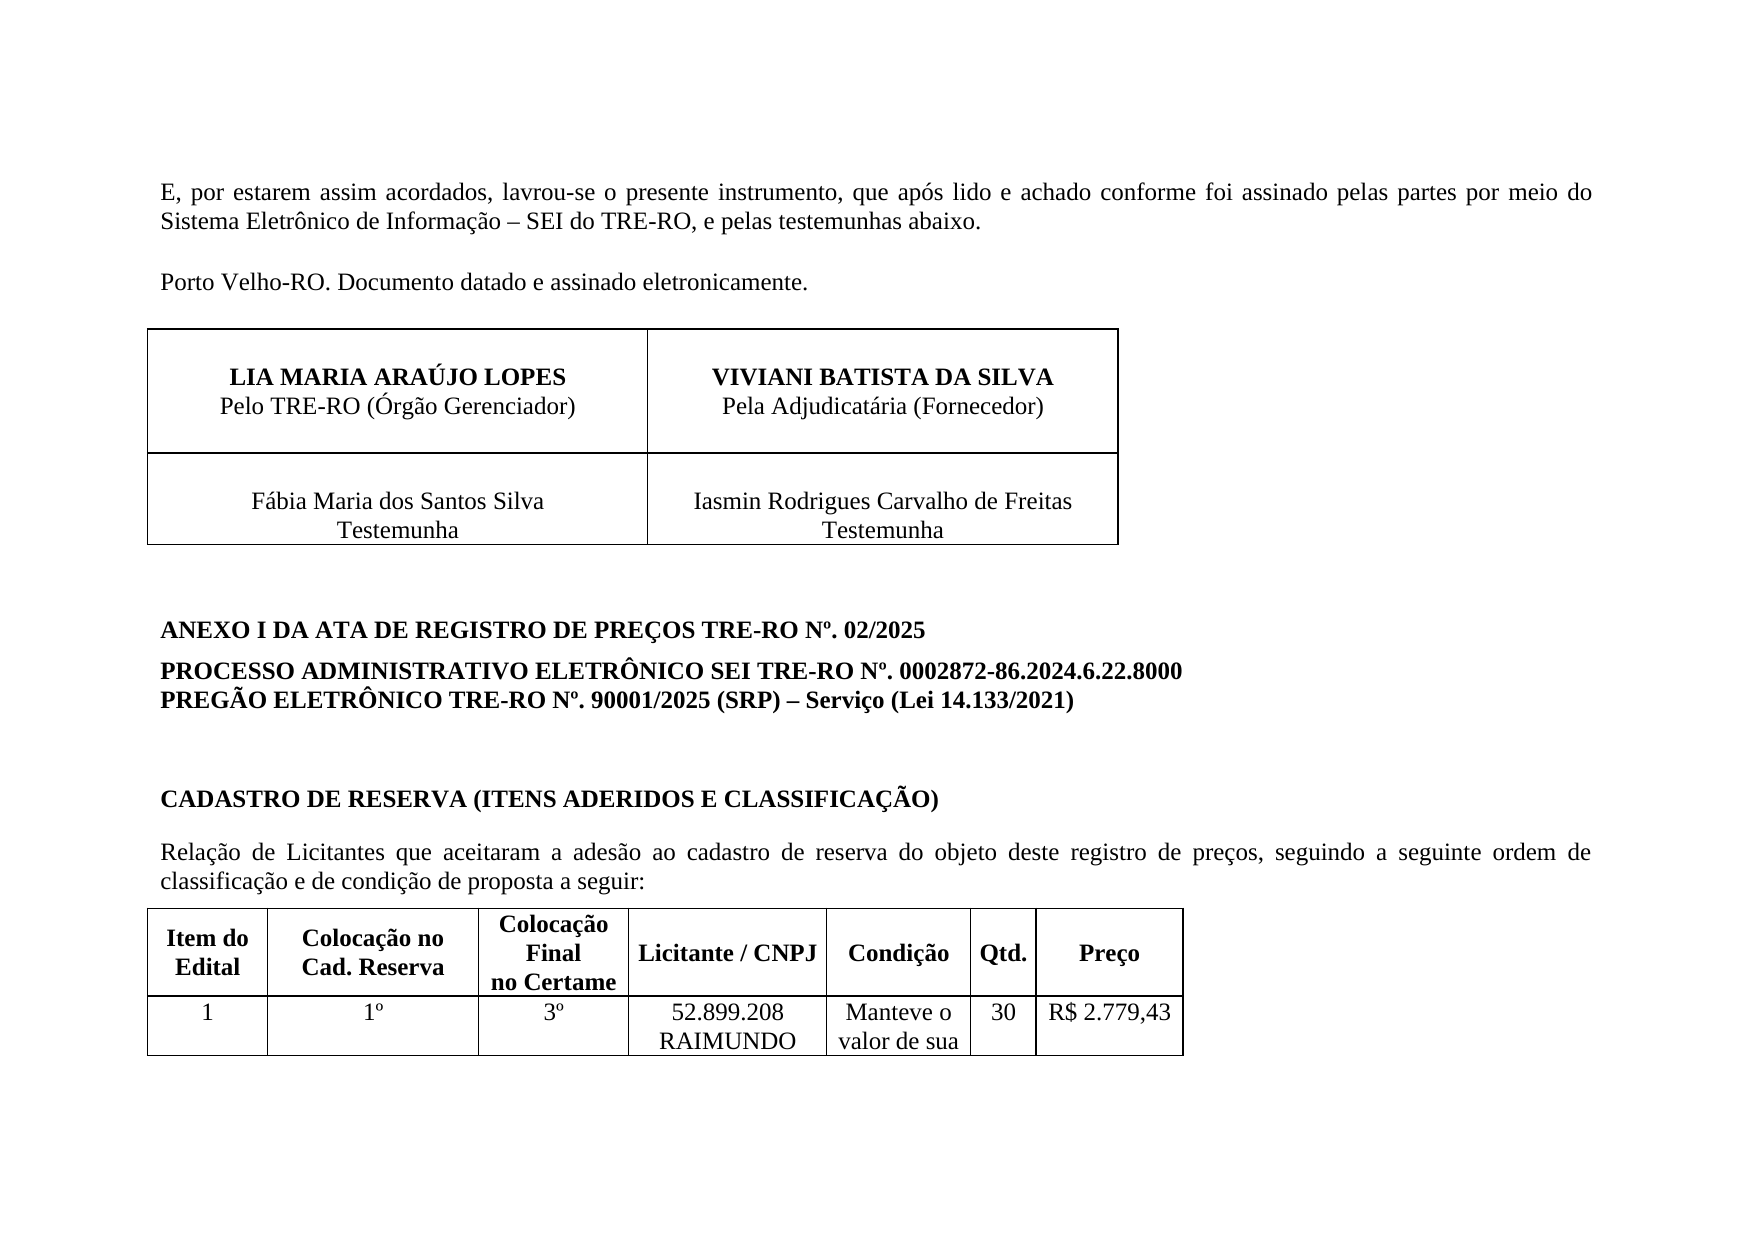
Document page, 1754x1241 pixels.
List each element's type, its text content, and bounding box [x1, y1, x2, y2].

table_cell Iasmin Rodrigues Carvalho de Freitas Testemunha [648, 454, 1117, 543]
table_header Condição [827, 909, 970, 995]
table_cell Manteve o valor de sua [827, 997, 970, 1055]
text Porto Velho-RO. Documento datado e assinado eletronicamente. [160, 267, 1594, 296]
table_cell 1 [148, 997, 267, 1055]
table_header VIVIANI BATISTA DA SILVA Pela Adjudicatária (Fornecedor) [648, 330, 1117, 452]
text PROCESSO ADMINISTRATIVO ELETRÔNICO SEI TRE-RO Nº. 0002872-86.2024.6.22.8000 [160, 656, 1594, 685]
table_cell 1º [268, 997, 478, 1055]
text ANEXO I DA ATA DE REGISTRO DE PREÇOS TRE-RO Nº. 02/2025 [160, 615, 1594, 644]
table_cell R$ 2.779,43 [1037, 997, 1182, 1055]
table_cell 3º [479, 997, 628, 1055]
text CADASTRO DE RESERVA (ITENS ADERIDOS E CLASSIFICAÇÃO) [160, 784, 1594, 812]
table_header LIA MARIA ARAÚJO LOPES Pelo TRE-RO (Órgão Gerenciador) [148, 330, 647, 452]
table_cell Fábia Maria dos Santos Silva Testemunha [148, 454, 647, 543]
text PREGÃO ELETRÔNICO TRE-RO Nº. 90001/2025 (SRP) – Serviço (Lei 14.133/2021) [160, 685, 1594, 714]
text E, por estarem assim acordados, lavrou-se o presente instrumento, que após lido e achado conforme foi assinado pelas partes por meio do Sistema Eletrônico de Informação – SEI do TRE-RO, e pelas testemunhas abaixo. [160, 177, 1594, 235]
table_header Colocação Final no Certame [479, 909, 628, 995]
table_cell 52.899.208 RAIMUNDO [629, 997, 826, 1055]
table_header Colocação no Cad. Reserva [268, 909, 478, 995]
table_header Item do Edital [148, 909, 267, 995]
table_cell 30 [971, 997, 1035, 1055]
text Relação de Licitantes que aceitaram a adesão ao cadastro de reserva do objeto deste registro de preços, seguindo a seguinte ordem de classificação e de condição de proposta a seguir: [160, 837, 1594, 895]
table_header Licitante / CNPJ [629, 909, 826, 995]
table_header Preço [1037, 909, 1182, 995]
table_header Qtd. [971, 909, 1035, 995]
